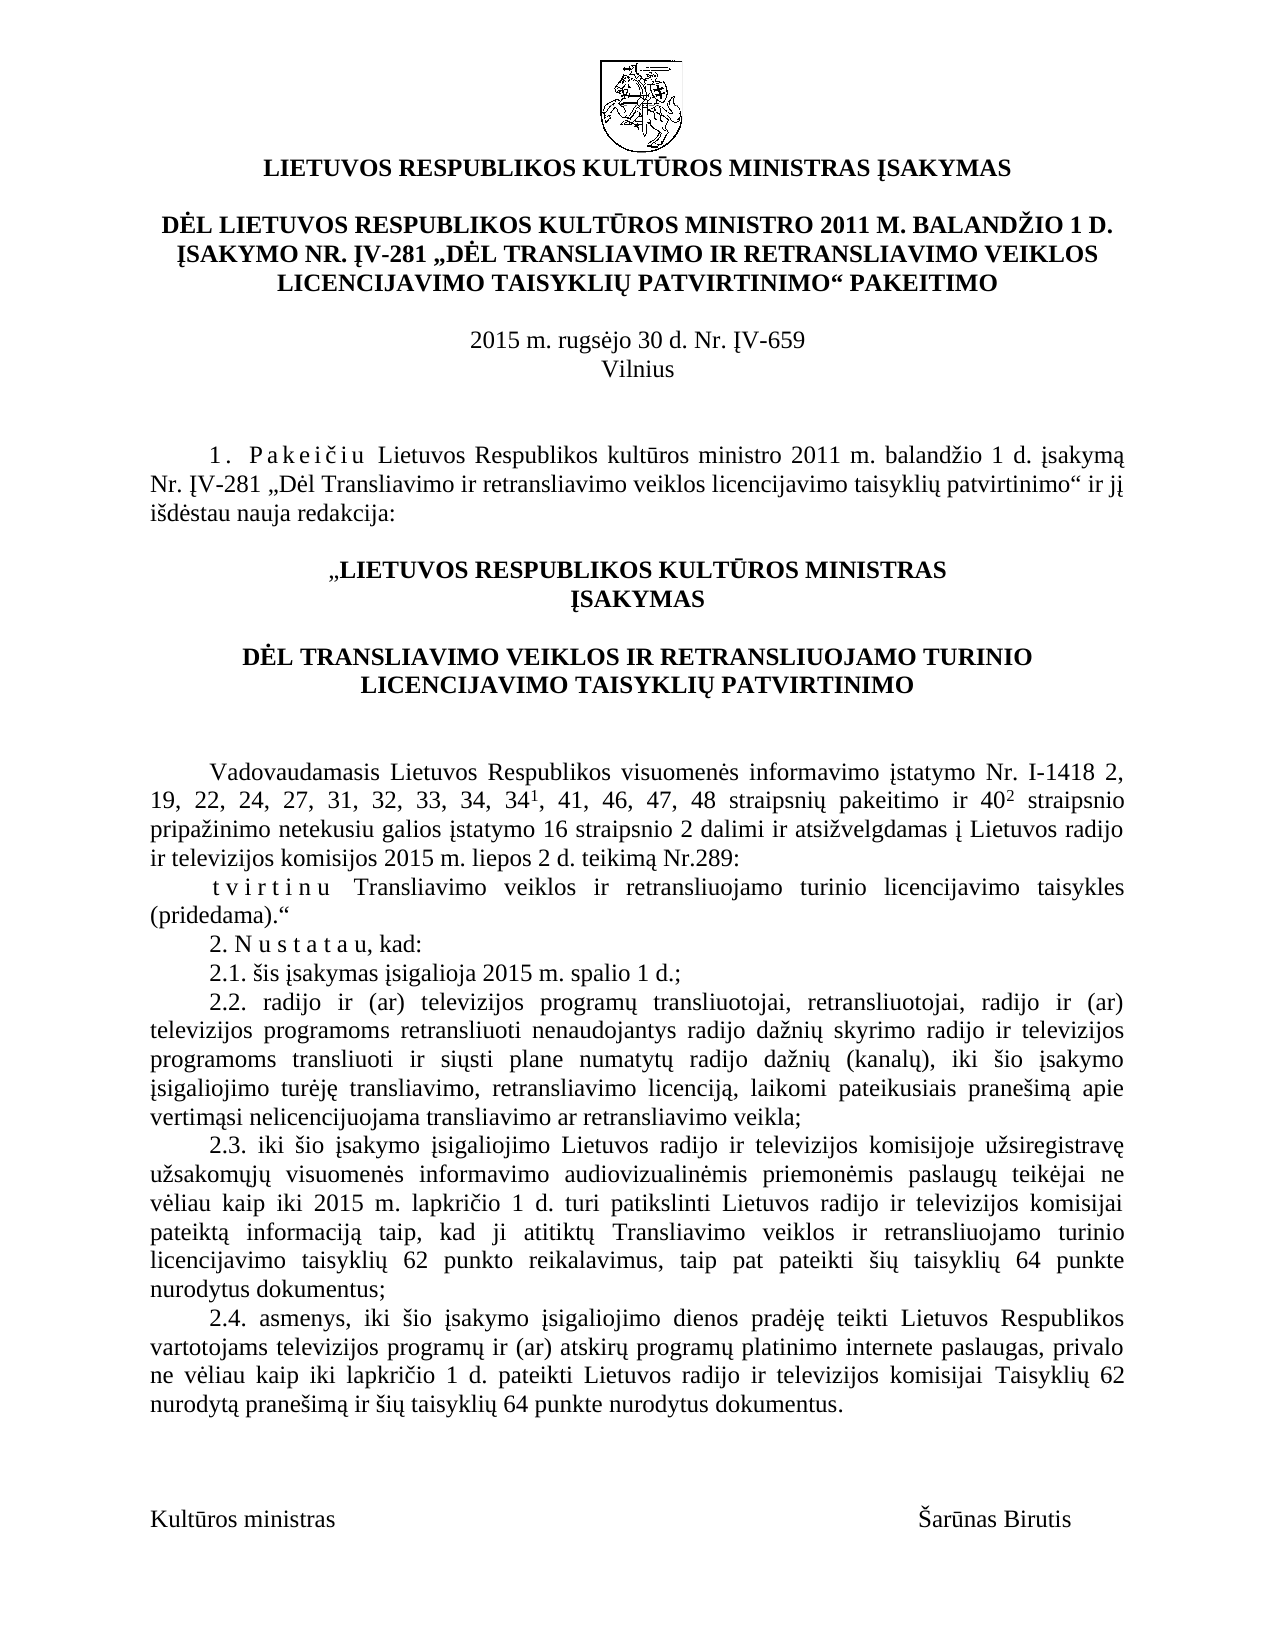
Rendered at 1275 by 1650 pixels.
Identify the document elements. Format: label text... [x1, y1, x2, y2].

text 2. Nustatau, kad: [150, 929, 1125, 958]
text ĮSAKYMAS [150, 584, 1125, 613]
text Vilnius [150, 354, 1125, 383]
text LIETUVOS RESPUBLIKOS KULTŪROS MINISTRAS ĮSAKYMAS [150, 153, 1125, 182]
text 2.4. asmenys, iki šio įsakymo įsigaliojimo dienos pradėję teikti Lietuvos Respublikos vartotojams televizijos programų ir (ar) atskirų programų platinimo internete paslaugas, privalo ne vėliau kaip iki lapkričio 1 d. pateikti Lietuvos radijo ir televizijos komisijai Taisyklių 62 nurodytą pranešimą ir šių taisyklių 64 punkte nurodytus dokumentus. [150, 1303, 1125, 1418]
text Kultūros ministras Šarūnas Birutis [150, 1504, 1125, 1533]
text DĖL LIETUVOS RESPUBLIKOS KULTŪROS MINISTRO 2011 M. BALANDŽIO 1 D. ĮSAKYMO NR. ĮV-281 „DĖL TRANSLIAVIMO IR RETRANSLIAVIMO VEIKLOS LICENCIJAVIMO TAISYKLIŲ PATVIRTINIMO“ PAKEITIMO [150, 210, 1125, 297]
text 2.3. iki šio įsakymo įsigaliojimo Lietuvos radijo ir televizijos komisijoje užsiregistravę užsakomųjų visuomenės informavimo audiovizualinėmis priemonėmis paslaugų teikėjai ne vėliau kaip iki 2015 m. lapkričio 1 d. turi patikslinti Lietuvos radijo ir televizijos komisijai pateiktą informaciją taip, kad ji atitiktų Transliavimo veiklos ir retransliuojamo turinio licencijavimo taisyklių 62 punkto reikalavimus, taip pat pateikti šių taisyklių 64 punkte nurodytus dokumentus; [150, 1130, 1125, 1303]
text tvirtinu Transliavimo veiklos ir retransliuojamo turinio licencijavimo taisykles (pridedama).“ [150, 872, 1125, 929]
text 2.1. šis įsakymas įsigalioja 2015 m. spalio 1 d.; [150, 958, 1125, 987]
text „LIETUVOS RESPUBLIKOS KULTŪROS MINISTRAS [150, 555, 1125, 584]
text 1. Pakeičiu Lietuvos Respublikos kultūros ministro 2011 m. balandžio 1 d. įsakymą Nr. ĮV-281 „Dėl Transliavimo ir retransliavimo veiklos licencijavimo taisyklių patvirtinimo“ ir jį išdėstau nauja redakcija: [150, 440, 1125, 527]
text 2015 m. rugsėjo 30 d. Nr. ĮV-659 [150, 325, 1125, 354]
text 2.2. radijo ir (ar) televizijos programų transliuotojai, retransliuotojai, radijo ir (ar) televizijos programoms retransliuoti nenaudojantys radijo dažnių skyrimo radijo ir televizijos programoms transliuoti ir siųsti plane numatytų radijo dažnių (kanalų), iki šio įsakymo įsigaliojimo turėję transliavimo, retransliavimo licenciją, laikomi pateikusiais pranešimą apie vertimąsi nelicencijuojama transliavimo ar retransliavimo veikla; [150, 987, 1125, 1130]
text DĖL TRANSLIAVIMO veiklos IR RETRANSLiuojamo turinio LICENCIJAVIMO TAISYKLIŲ PATVIRTINIMO [150, 642, 1125, 699]
text Vadovaudamasis Lietuvos Respublikos visuomenės informavimo įstatymo Nr. I-1418 2, 19, 22, 24, 27, 31, 32, 33, 34, 341, 41, 46, 47, 48 straipsnių pakeitimo ir 402 straipsnio pripažinimo netekusiu galios įstatymo 16 straipsnio 2 dalimi ir atsižvelgdamas į Lietuvos radijo ir televizijos komisijos 2015 m. liepos 2 d. teikimą Nr.289: [150, 757, 1125, 872]
